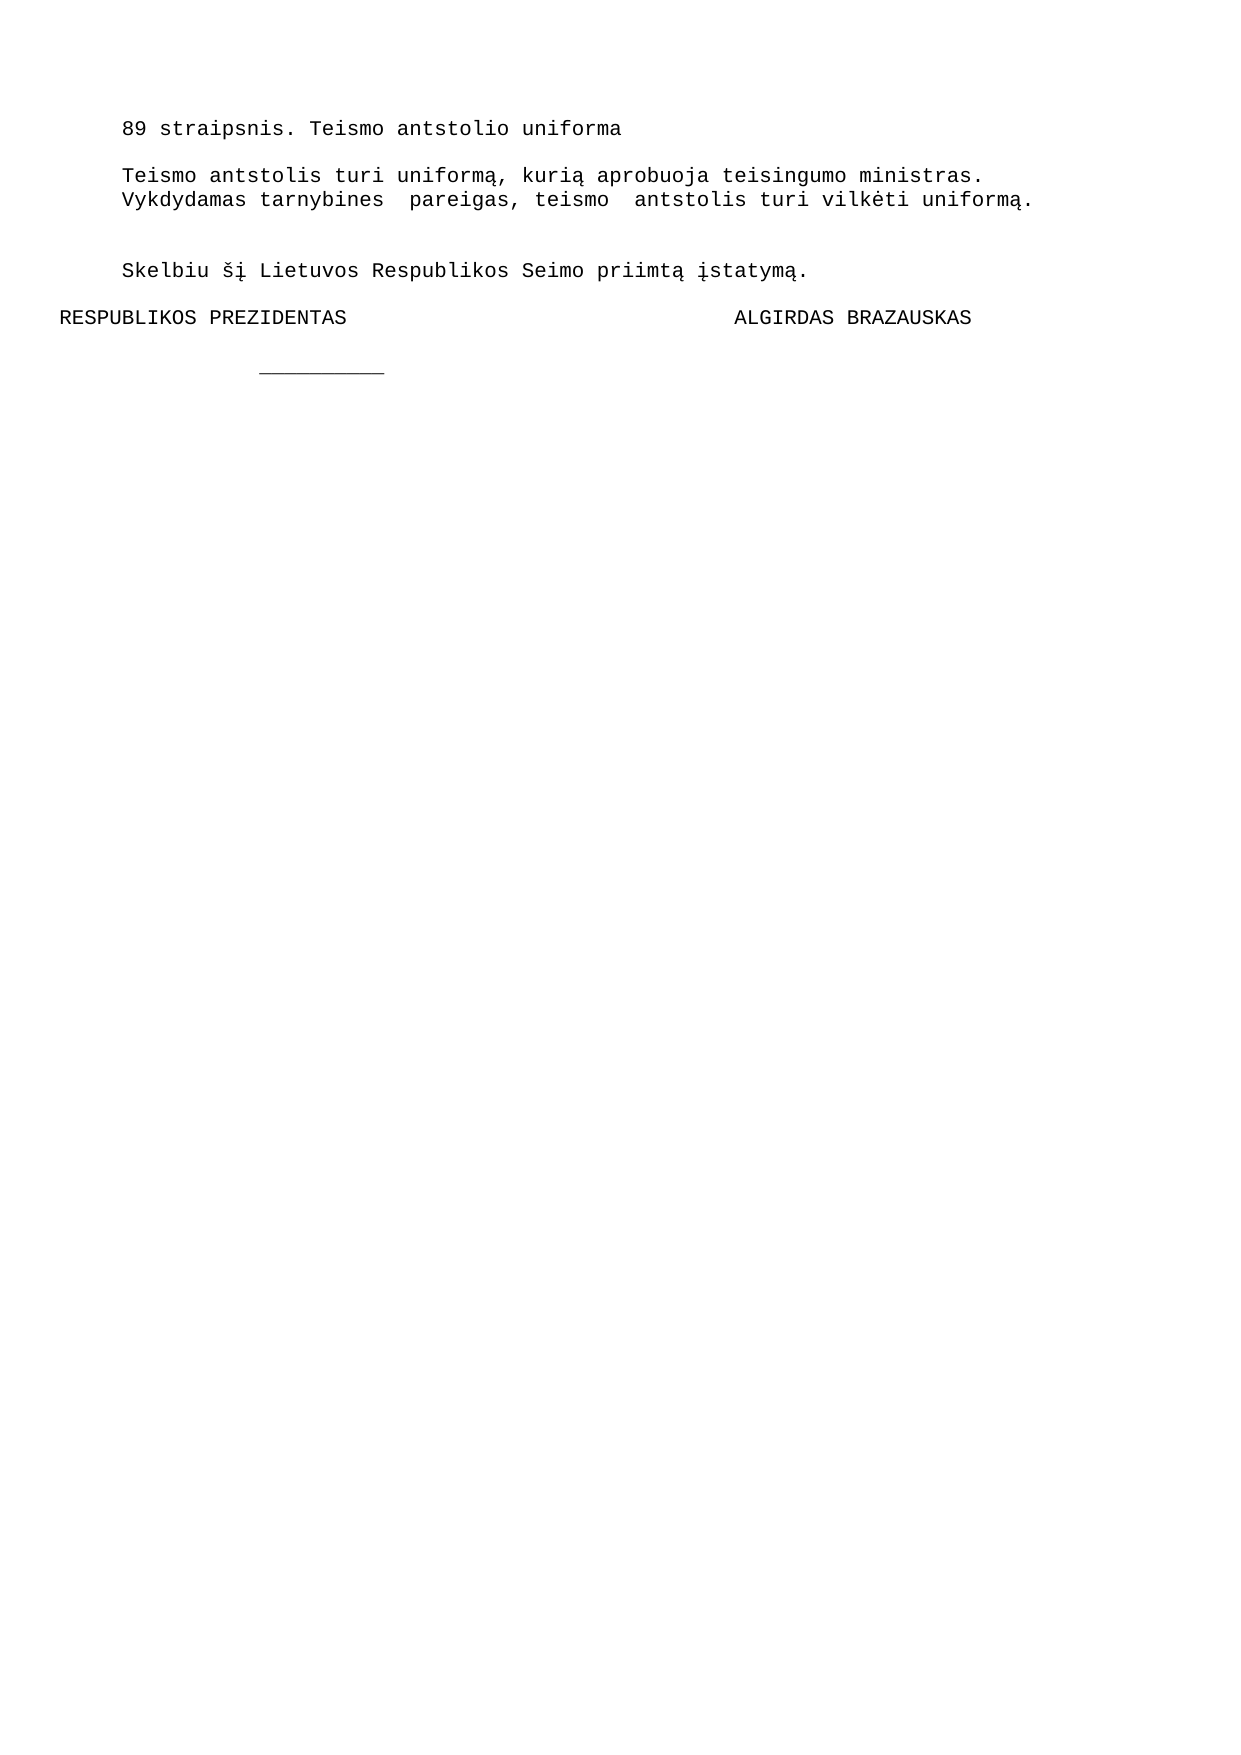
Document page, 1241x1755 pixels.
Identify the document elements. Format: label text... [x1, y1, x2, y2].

text Skelbiu šį Lietuvos Respublikos Seimo priimtą įstatymą. [59, 260, 1122, 284]
text 89 straipsnis. Teismo antstolio uniforma [59, 118, 1122, 142]
text RESPUBLIKOS PREZIDENTAS ALGIRDAS BRAZAUSKAS [59, 307, 1122, 331]
text Vykdydamas tarnybines pareigas, teismo antstolis turi vilkėti uniformą. [59, 189, 1122, 213]
text __________ [59, 354, 1122, 378]
text Teismo antstolis turi uniformą, kurią aprobuoja teisingumo ministras. [59, 165, 1122, 189]
